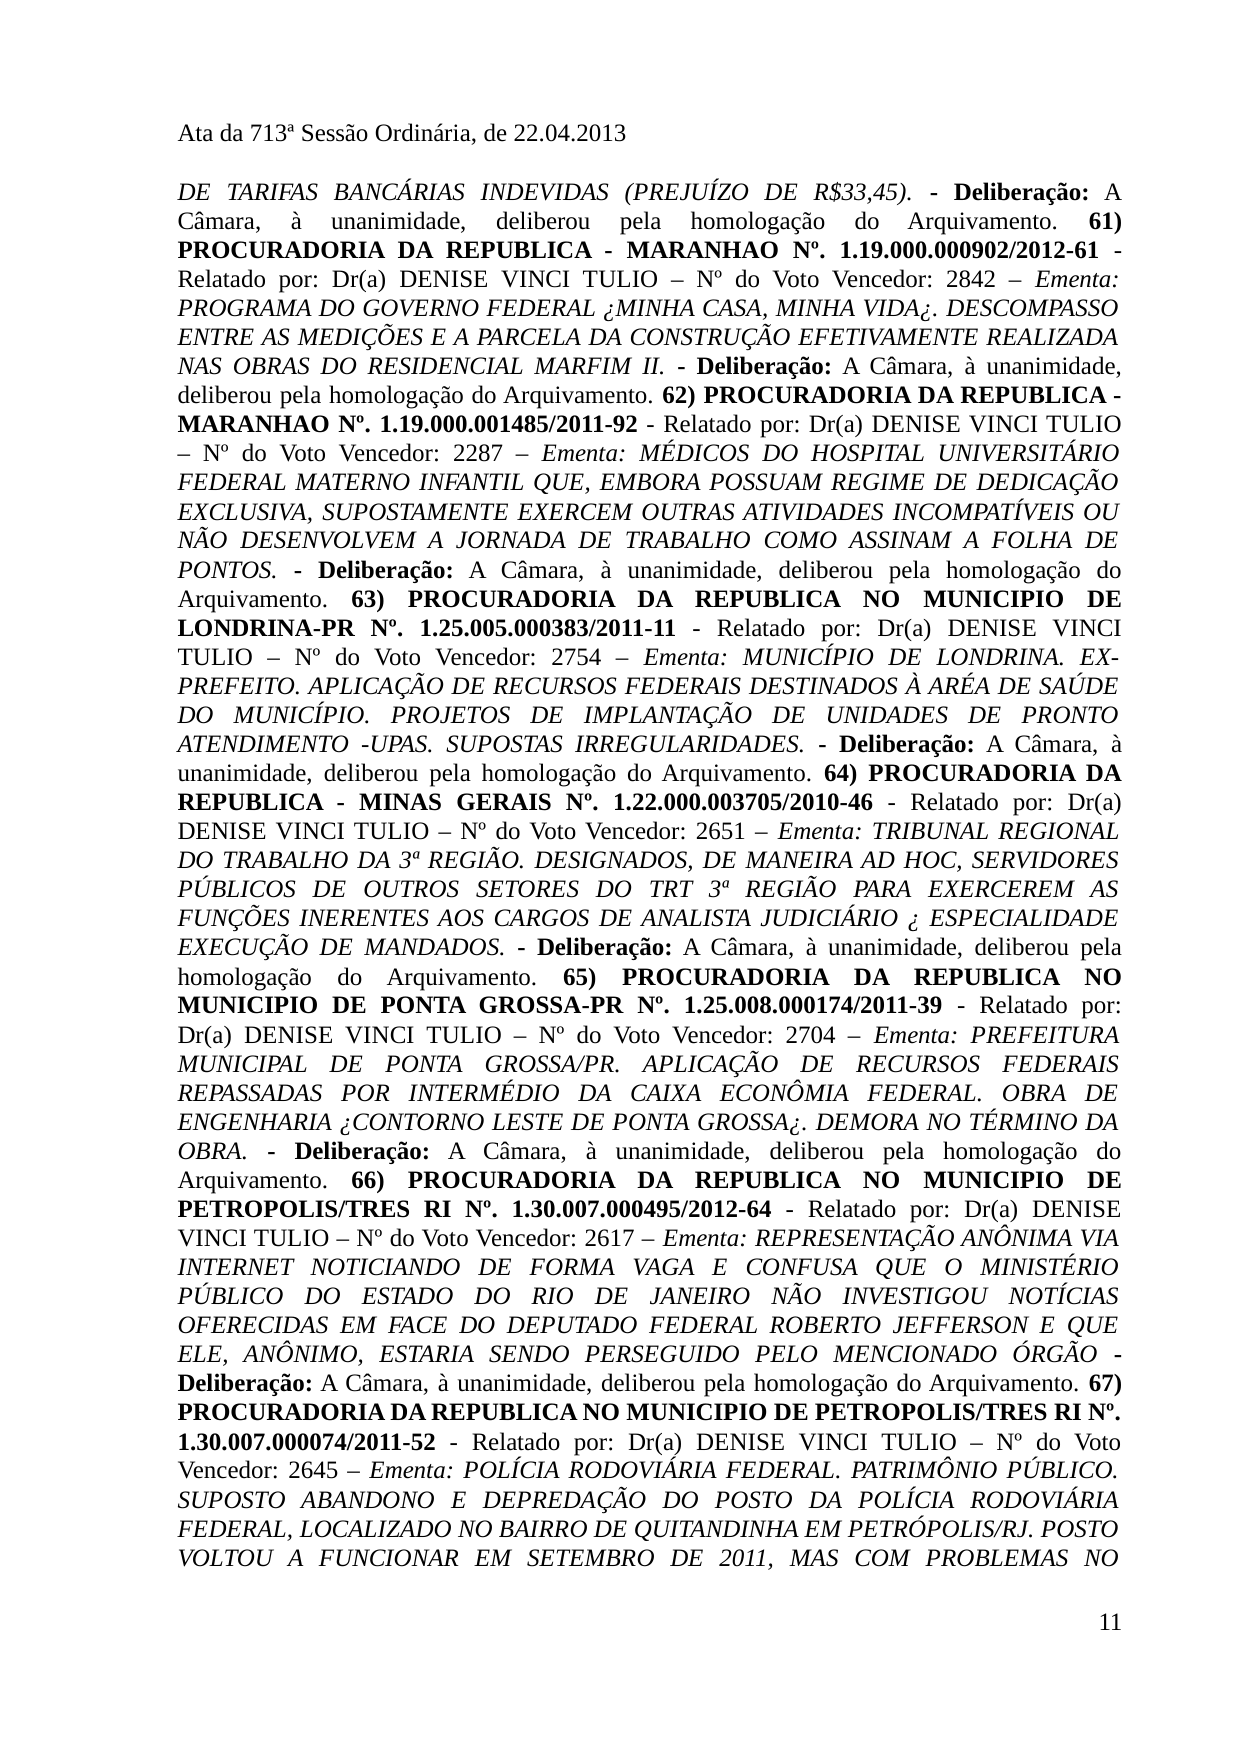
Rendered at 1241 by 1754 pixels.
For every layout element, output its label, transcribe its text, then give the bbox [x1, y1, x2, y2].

text DE TARIFAS BANCÁRIAS INDEVIDAS (PREJUÍZO DE R$33,45). - Deliberação: A Câmara, à unanimidade, deliberou pela homologação do Arquivamento. 61) PROCURADORIA DA REPUBLICA - MARANHAO Nº. 1.19.000.000902/2012-61 - Relatado por: Dr(a) DENISE VINCI TULIO – Nº do Voto Vencedor: 2842 – Ementa: PROGRAMA DO GOVERNO FEDERAL ¿MINHA CASA, MINHA VIDA¿. DESCOMPASSO ENTRE AS MEDIÇÕES E A PARCELA DA CONSTRUÇÃO EFETIVAMENTE REALIZADA NAS OBRAS DO RESIDENCIAL MARFIM II. - Deliberação: A Câmara, à unanimidade, deliberou pela homologação do Arquivamento. 62) PROCURADORIA DA REPUBLICA - MARANHAO Nº. 1.19.000.001485/2011-92 - Relatado por: Dr(a) DENISE VINCI TULIO – Nº do Voto Vencedor: 2287 – Ementa: MÉDICOS DO HOSPITAL UNIVERSITÁRIO FEDERAL MATERNO INFANTIL QUE, EMBORA POSSUAM REGIME DE DEDICAÇÃO EXCLUSIVA, SUPOSTAMENTE EXERCEM OUTRAS ATIVIDADES INCOMPATÍVEIS OU NÃO DESENVOLVEM A JORNADA DE TRABALHO COMO ASSINAM A FOLHA DE PONTOS. - Deliberação: A Câmara, à unanimidade, deliberou pela homologação do Arquivamento. 63) PROCURADORIA DA REPUBLICA NO MUNICIPIO DE LONDRINA-PR Nº. 1.25.005.000383/2011-11 - Relatado por: Dr(a) DENISE VINCI TULIO – Nº do Voto Vencedor: 2754 – Ementa: MUNICÍPIO DE LONDRINA. EX-PREFEITO. APLICAÇÃO DE RECURSOS FEDERAIS DESTINADOS À ARÉA DE SAÚDE DO MUNICÍPIO. PROJETOS DE IMPLANTAÇÃO DE UNIDADES DE PRONTO ATENDIMENTO -UPAS. SUPOSTAS IRREGULARIDADES. - Deliberação: A Câmara, à unanimidade, deliberou pela homologação do Arquivamento. 64) PROCURADORIA DA REPUBLICA - MINAS GERAIS Nº. 1.22.000.003705/2010-46 - Relatado por: Dr(a) DENISE VINCI TULIO – Nº do Voto Vencedor: 2651 – Ementa: TRIBUNAL REGIONAL DO TRABALHO DA 3ª REGIÃO. DESIGNADOS, DE MANEIRA AD HOC, SERVIDORES PÚBLICOS DE OUTROS SETORES DO TRT 3ª REGIÃO PARA EXERCEREM AS FUNÇÕES INERENTES AOS CARGOS DE ANALISTA JUDICIÁRIO ¿ ESPECIALIDADE EXECUÇÃO DE MANDADOS. - Deliberação: A Câmara, à unanimidade, deliberou pela homologação do Arquivamento. 65) PROCURADORIA DA REPUBLICA NO MUNICIPIO DE PONTA GROSSA-PR Nº. 1.25.008.000174/2011-39 - Relatado por: Dr(a) DENISE VINCI TULIO – Nº do Voto Vencedor: 2704 – Ementa: PREFEITURA MUNICIPAL DE PONTA GROSSA/PR. APLICAÇÃO DE RECURSOS FEDERAIS REPASSADAS POR INTERMÉDIO DA CAIXA ECONÔMIA FEDERAL. OBRA DE ENGENHARIA ¿CONTORNO LESTE DE PONTA GROSSA¿. DEMORA NO TÉRMINO DA OBRA. - Deliberação: A Câmara, à unanimidade, deliberou pela homologação do Arquivamento. 66) PROCURADORIA DA REPUBLICA NO MUNICIPIO DE PETROPOLIS/TRES RI Nº. 1.30.007.000495/2012-64 - Relatado por: Dr(a) DENISE VINCI TULIO – Nº do Voto Vencedor: 2617 – Ementa: REPRESENTAÇÃO ANÔNIMA VIA INTERNET NOTICIANDO DE FORMA VAGA E CONFUSA QUE O MINISTÉRIO PÚBLICO DO ESTADO DO RIO DE JANEIRO NÃO INVESTIGOU NOTÍCIAS OFERECIDAS EM FACE DO DEPUTADO FEDERAL ROBERTO JEFFERSON E QUE ELE, ANÔNIMO, ESTARIA SENDO PERSEGUIDO PELO MENCIONADO ÓRGÃO - Deliberação: A Câmara, à unanimidade, deliberou pela homologação do Arquivamento. 67) PROCURADORIA DA REPUBLICA NO MUNICIPIO DE PETROPOLIS/TRES RI Nº. 1.30.007.000074/2011-52 - Relatado por: Dr(a) DENISE VINCI TULIO – Nº do Voto Vencedor: 2645 – Ementa: POLÍCIA RODOVIÁRIA FEDERAL. PATRIMÔNIO PÚBLICO. SUPOSTO ABANDONO E DEPREDAÇÃO DO POSTO DA POLÍCIA RODOVIÁRIA FEDERAL, LOCALIZADO NO BAIRRO DE QUITANDINHA EM PETRÓPOLIS/RJ. POSTO VOLTOU A FUNCIONAR EM SETEMBRO DE 2011, MAS COM PROBLEMAS NO [177, 177, 1122, 1572]
